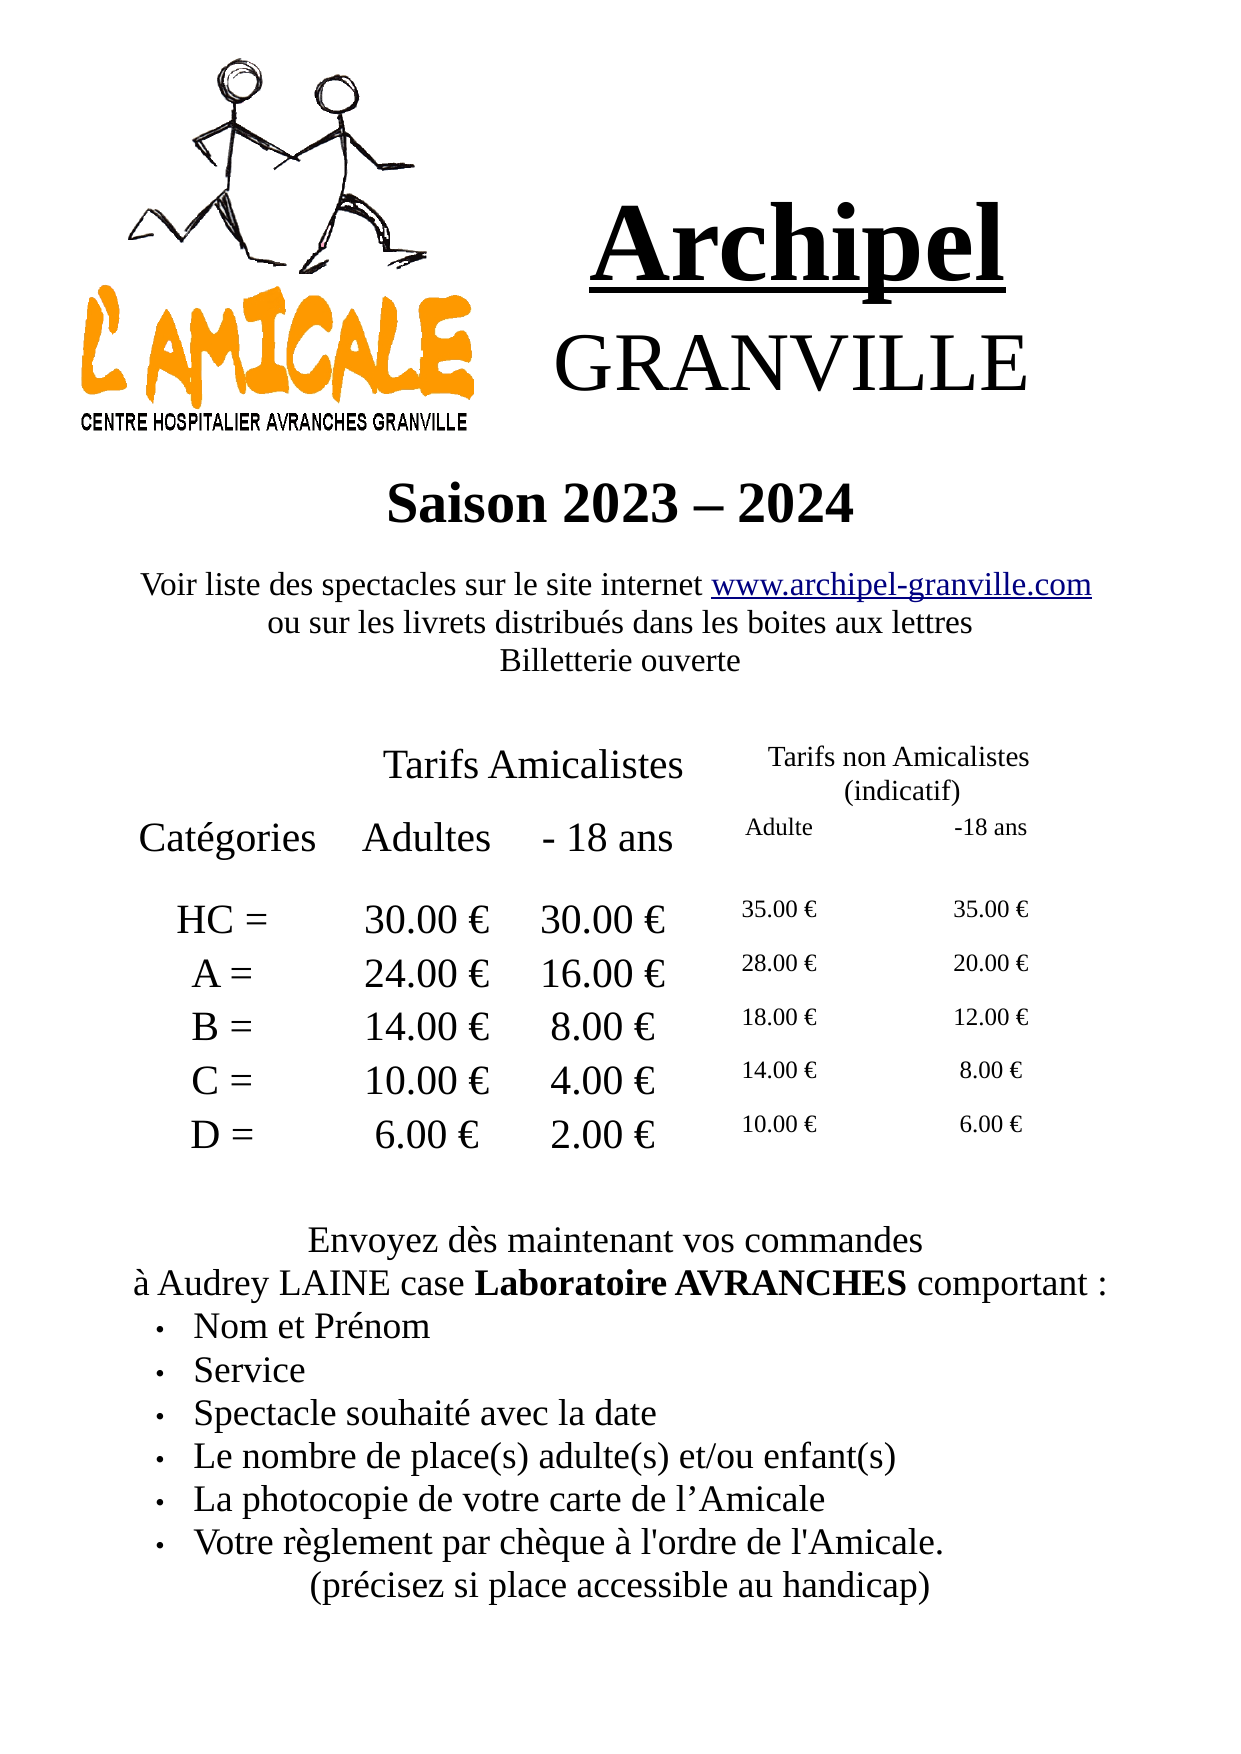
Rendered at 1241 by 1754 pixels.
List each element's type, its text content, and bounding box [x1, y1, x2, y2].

list Le nombre de place(s) adulte(s) et/ou enfant(s) [156, 1433, 1122, 1476]
table_cell B = [116, 999, 339, 1053]
list Votre règlement par chèque à l'ordre de l'Amicale. [156, 1519, 1122, 1563]
table_cell 6,00 € [339, 1106, 514, 1160]
table_header Tarifs Amicalistes [339, 736, 691, 809]
table_cell 14,00 € [691, 1053, 867, 1106]
table_header Tarifs non Amicalistes (indicatif) [691, 736, 1114, 809]
table_cell Adulte [691, 809, 867, 891]
table_cell 35,00 € [691, 891, 867, 945]
table_cell 14,00 € [339, 999, 514, 1053]
text GRANVILLE [478, 305, 1122, 410]
table_cell 8,00 € [867, 1053, 1114, 1106]
text (précisez si place accessible au handicap) [118, 1563, 1122, 1606]
list Spectacle souhaité avec la date [156, 1390, 1122, 1433]
table_cell C = [116, 1053, 339, 1106]
table_cell -18 ans [867, 809, 1114, 891]
table_cell Adultes [339, 809, 514, 891]
table_cell 4,00 € [514, 1053, 691, 1106]
table_header [116, 736, 339, 809]
table_cell 24,00 € [339, 945, 514, 999]
table_cell 20,00 € [867, 945, 1114, 999]
table_cell 18,00 € [691, 999, 867, 1053]
table_cell HC = [116, 891, 339, 945]
list Nom et Prénom [156, 1304, 1122, 1347]
text à Audrey LAINE case Laboratoire AVRANCHES comportant : [118, 1261, 1122, 1304]
table_cell 6,00 € [867, 1106, 1114, 1160]
table_cell 16,00 € [514, 945, 691, 999]
table_cell 12,00 € [867, 999, 1114, 1053]
list Service [156, 1347, 1122, 1390]
table_cell 28,00 € [691, 945, 867, 999]
text Envoyez dès maintenant vos commandes [118, 1218, 1122, 1261]
table_cell 35,00 € [867, 891, 1114, 945]
table_cell Catégories [116, 809, 339, 891]
text ou sur les livrets distribués dans les boites aux lettres [118, 602, 1122, 640]
table_cell - 18 ans [514, 809, 691, 891]
text Billetterie ouverte [118, 640, 1122, 679]
table_cell 10,00 € [339, 1053, 514, 1106]
table_cell D = [116, 1106, 339, 1160]
table_cell A = [116, 945, 339, 999]
table_cell 10,00 € [691, 1106, 867, 1160]
table_cell 30,00 € [514, 891, 691, 945]
text Voir liste des spectacles sur le site internet www.archipel-granville.com [118, 564, 1122, 602]
table_cell 2,00 € [514, 1106, 691, 1160]
text Saison 2023 – 2024 [118, 468, 1122, 535]
text Archipel [478, 176, 1122, 305]
table_cell 30,00 € [339, 891, 514, 945]
table_cell 8,00 € [514, 999, 691, 1053]
list La photocopie de votre carte de l’Amicale [156, 1476, 1122, 1519]
